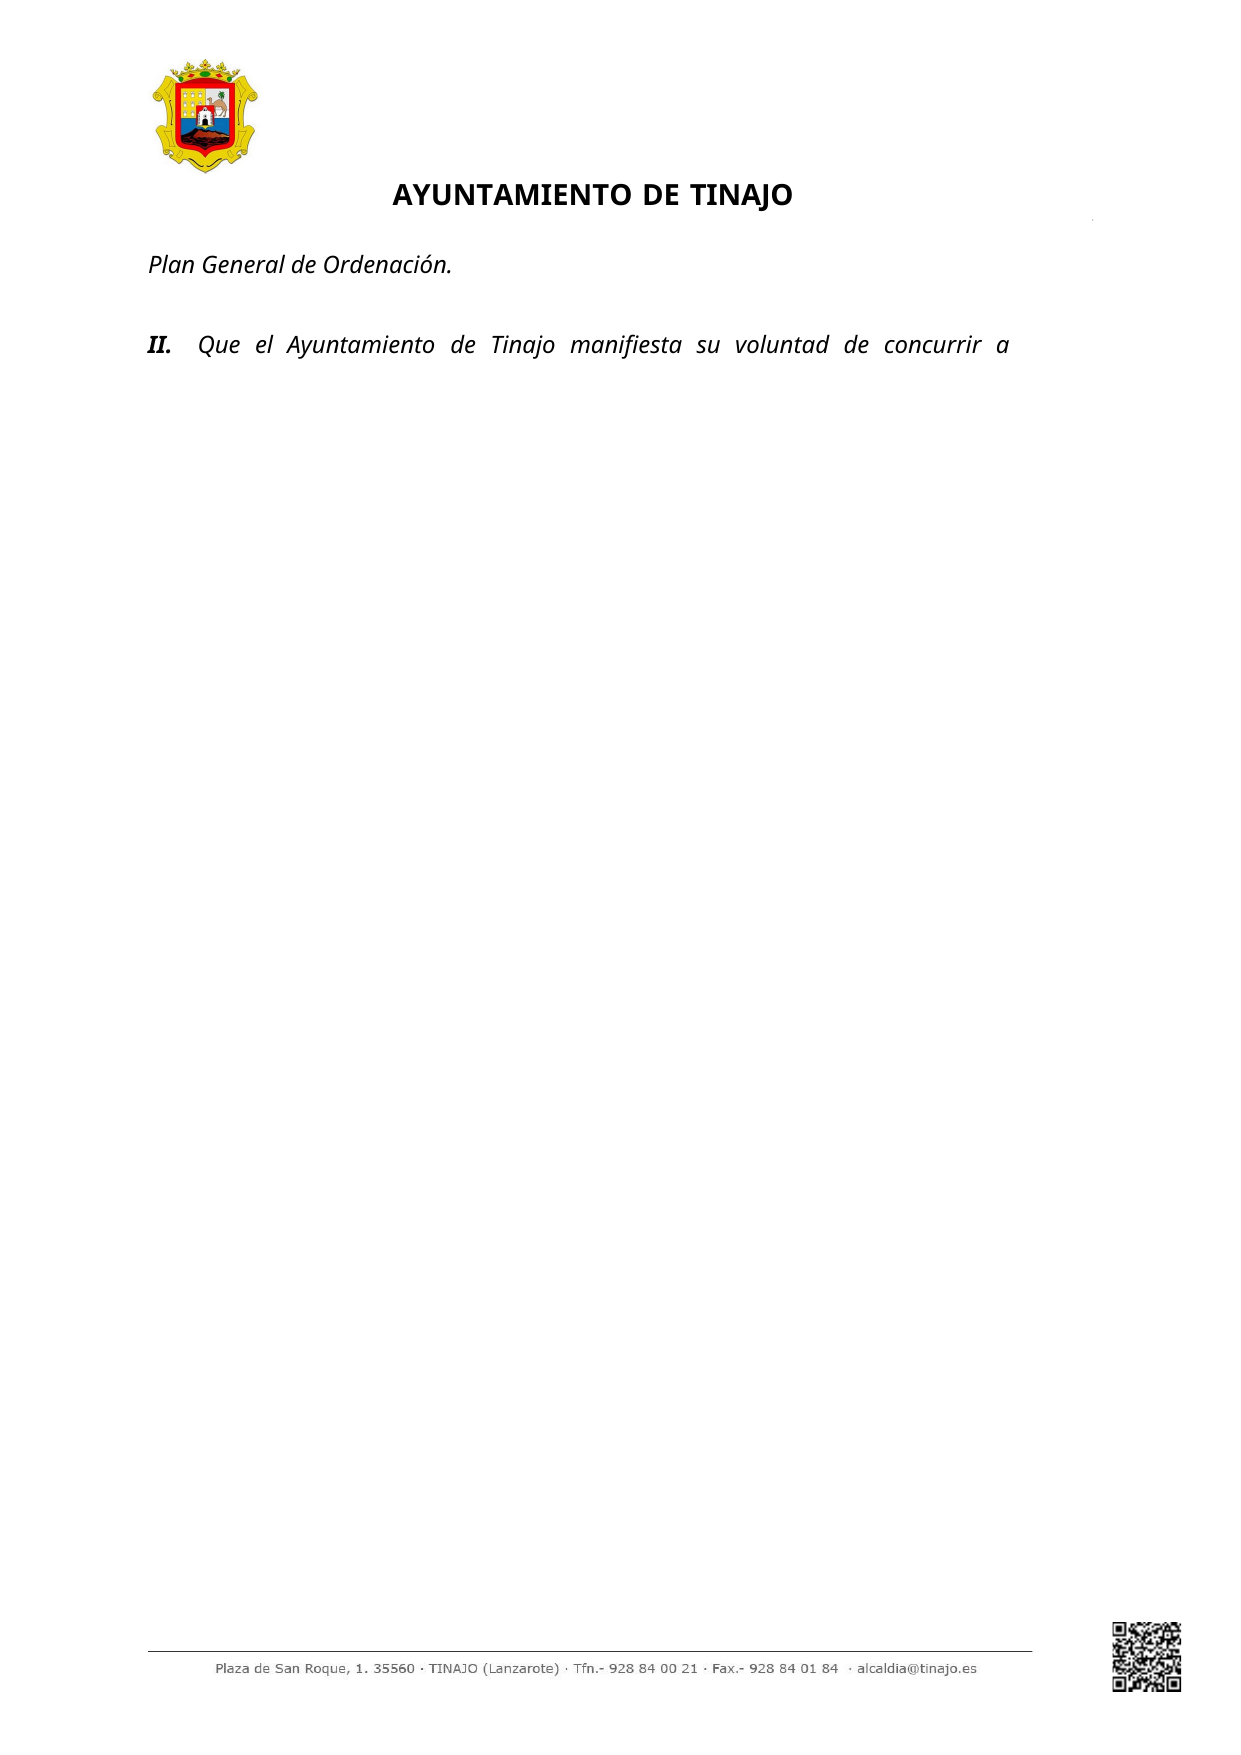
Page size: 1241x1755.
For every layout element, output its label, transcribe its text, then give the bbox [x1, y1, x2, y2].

list Que el Ayuntamiento de Tinajo manifiesta su voluntad de concurrir a [148, 328, 1109, 360]
list Plan General de Ordenación. [148, 248, 1092, 281]
